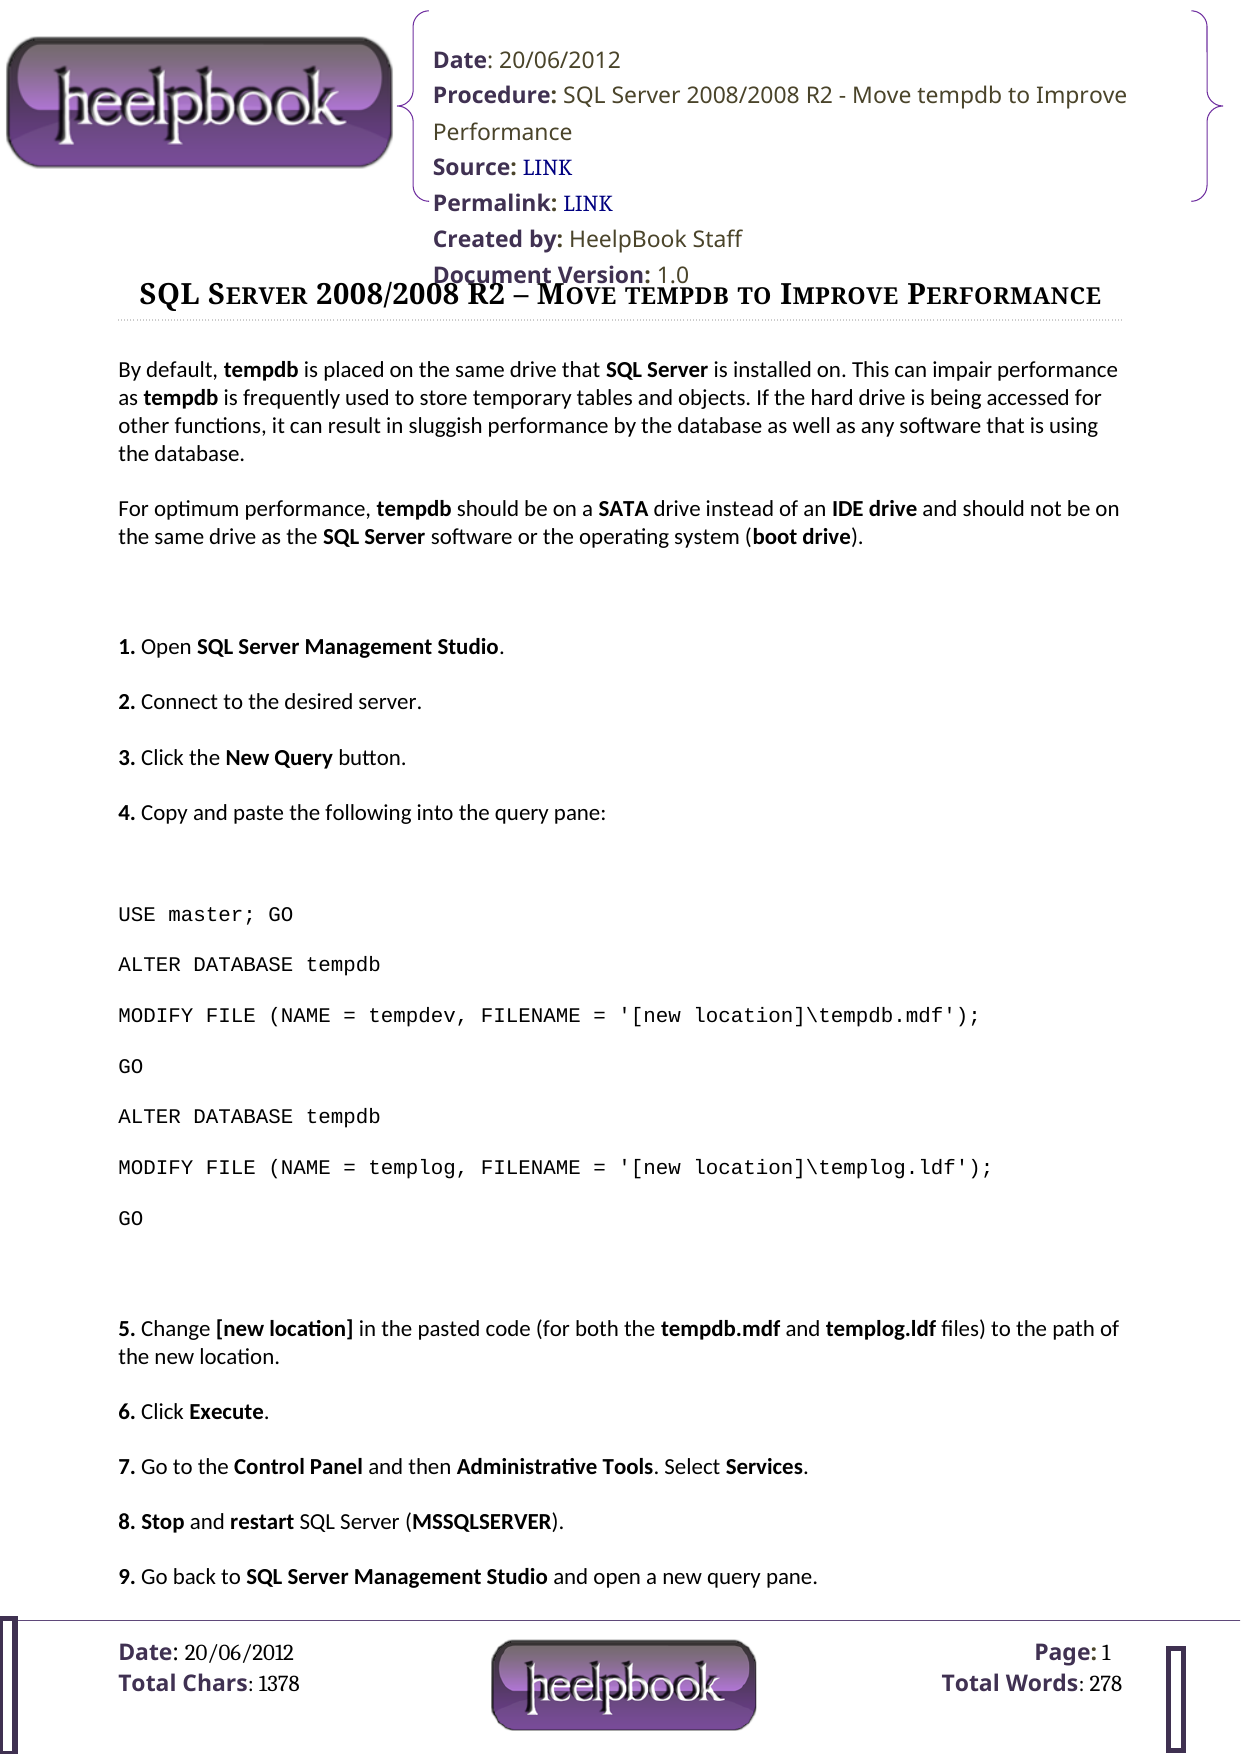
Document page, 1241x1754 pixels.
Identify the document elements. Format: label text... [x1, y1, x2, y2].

text USE master; GO [118, 903, 1122, 927]
text 3. Click the New Query button. [118, 743, 1122, 771]
text 8. Stop and restart SQL Server (MSSQLSERVER). [118, 1507, 1122, 1535]
text For optimum performance, tempdb should be on a SATA drive instead of an IDE drive and should not be on the same drive as the SQL Server software or the operating system (boot drive). [118, 494, 1122, 550]
text 6. Click Execute. [118, 1397, 1122, 1425]
text 5. Change [new location] in the pasted code (for both the tempdb.mdf and templog.ldf files) to the path of the new location. [118, 1314, 1122, 1370]
text GO [118, 1208, 1122, 1232]
text ALTER DATABASE tempdb [118, 1106, 1122, 1130]
text MODIFY FILE (NAME = templog, FILENAME = '[new location]\templog.ldf'); [118, 1157, 1122, 1181]
text By default, tempdb is placed on the same drive that SQL Server is installed on. This can impair performance as tempdb is frequently used to store temporary tables and objects. If the hard drive is being accessed for other functions, it can result in sluggish performance by the database as well as any software that is using the database. [118, 355, 1122, 467]
text 7. Go to the Control Panel and then Administrative Tools. Select Services. [118, 1452, 1122, 1480]
text 1. Open SQL Server Management Studio. [118, 632, 1122, 660]
text ALTER DATABASE tempdb [118, 954, 1122, 978]
text GO [118, 1056, 1122, 1079]
subtitle SQL Server 2008/2008 R2 – Move tempdb to Improve Performance [118, 274, 1122, 321]
text 2. Connect to the desired server. [118, 687, 1122, 716]
text MODIFY FILE (NAME = tempdev, FILENAME = '[new location]\tempdb.mdf'); [118, 1005, 1122, 1029]
text 4. Copy and paste the following into the query pane: [118, 798, 1122, 826]
text 9. Go back to SQL Server Management Studio and open a new query pane. [118, 1562, 1122, 1590]
